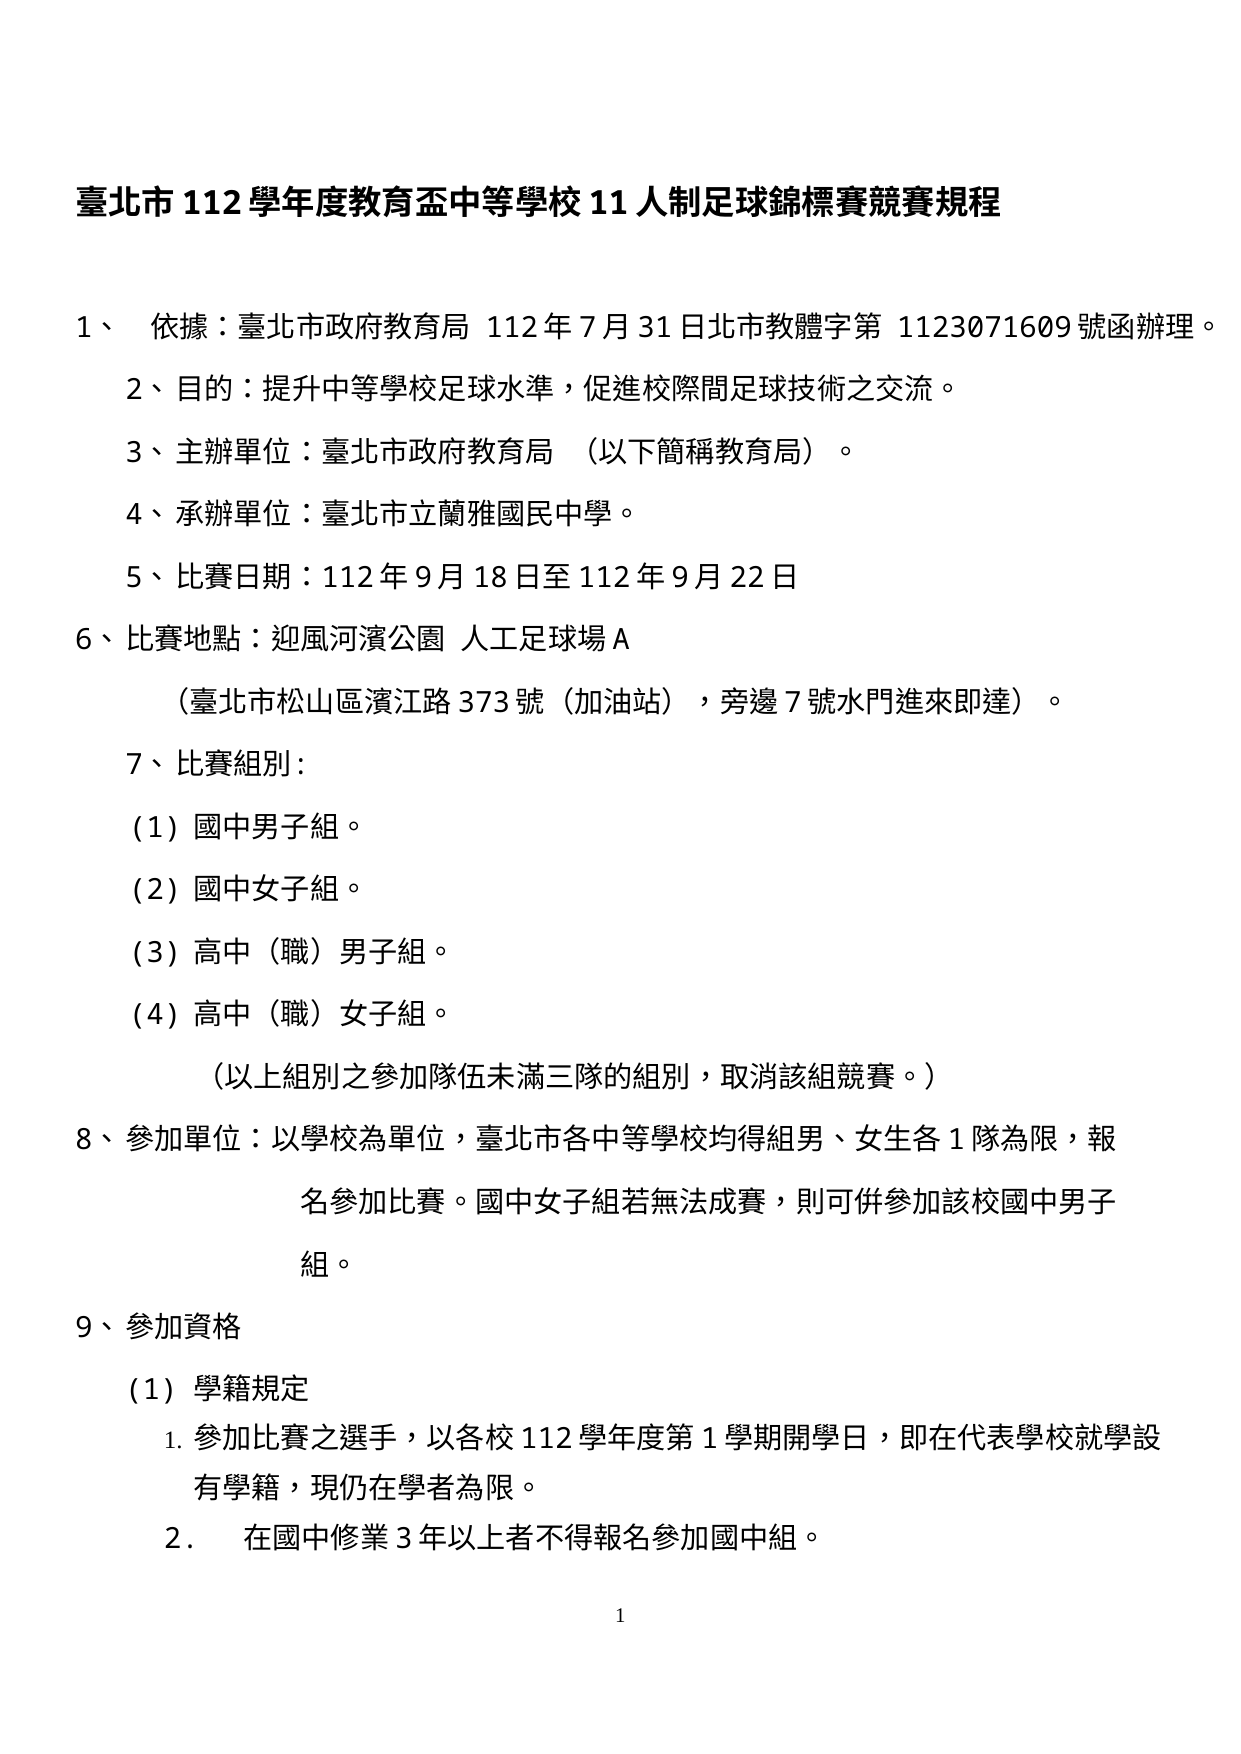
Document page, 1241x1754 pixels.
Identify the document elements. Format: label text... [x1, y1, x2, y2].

list 目的：提升中等學校足球水準，促進校際間足球技術之交流。 [125, 346, 1165, 408]
list 高中（職）女子組。 [119, 971, 1165, 1033]
text （以上組別之參加隊伍未滿三隊的組別，取消該組競賽。） [125, 1033, 1165, 1096]
list 比賽地點：迎風河濱公園 人工足球場A [75, 596, 1196, 658]
list 承辦單位：臺北市立蘭雅國民中學。 [125, 471, 1165, 533]
text 名參加比賽。國中女子組若無法成賽，則可倂參加該校國中男子 [125, 1158, 1165, 1221]
list 主辦單位：臺北市政府教育局 （以下簡稱教育局）。 [125, 408, 1165, 471]
list 比賽日期：112年9月18日至112年9月22日 [125, 533, 1165, 596]
list 國中男子組。 [119, 783, 1165, 846]
list 比賽組別: [125, 721, 1165, 783]
text 組。 [125, 1221, 1165, 1283]
list 參加資格 [75, 1283, 1165, 1346]
subtitle 臺北市112學年度教育盃中等學校11人制足球錦標賽競賽規程 [75, 158, 1165, 221]
list 學籍規定 [125, 1346, 1165, 1408]
list 參加比賽之選手，以各校112學年度第1學期開學日，即在代表學校就學設有學籍，現仍在學者為限。 [164, 1408, 1165, 1508]
list 參加單位：以學校為單位，臺北市各中等學校均得組男、女生各1隊為限，報 [75, 1096, 1165, 1158]
list 高中（職）男子組。 [119, 908, 1165, 971]
list 依據：臺北市政府教育局 112年7月31日北市教體字第 1123071609號函辦理。 [75, 283, 1196, 346]
text （臺北市松山區濱江路373號（加油站），旁邊7號水門進來即達）。 [90, 658, 1196, 721]
list 國中女子組。 [119, 846, 1165, 908]
list 在國中修業3年以上者不得報名參加國中組。 [164, 1508, 1165, 1558]
